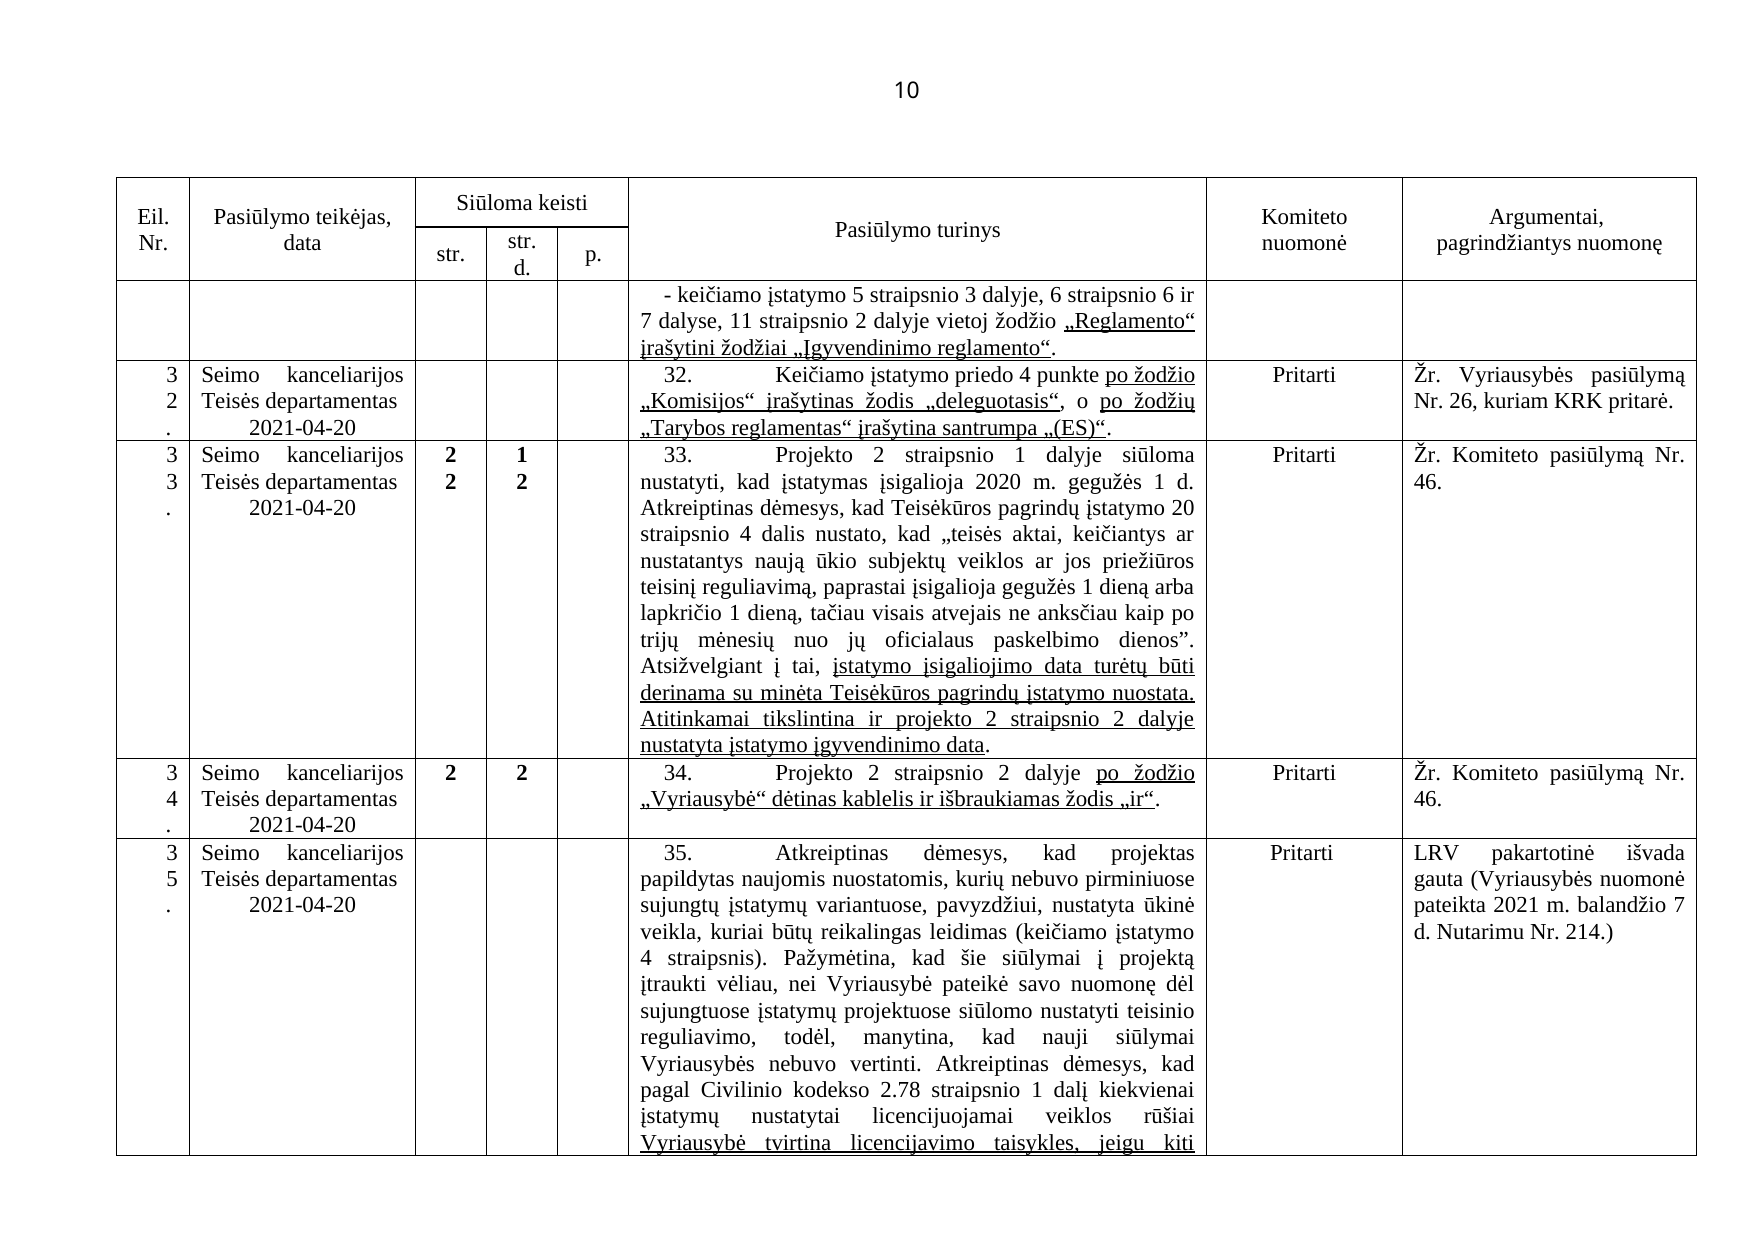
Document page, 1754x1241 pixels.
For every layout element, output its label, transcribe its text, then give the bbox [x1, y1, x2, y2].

table_header Eil. Nr. [117, 178, 189, 280]
table_cell [190, 281, 415, 360]
table_cell 2 [487, 759, 557, 838]
table_cell 32. Keičiamo įstatymo priedo 4 punkte po žodžio „Komisijos“ įrašytinas žodis „deleguotasis“, o po žodžių „Tarybos reglamentas“ įrašytina santrumpa „(ES)“. [629, 361, 1206, 440]
table_cell Pritarti [1207, 839, 1402, 1155]
table_cell [487, 281, 557, 360]
table_cell 2 2 [416, 441, 486, 758]
table_cell Pritarti [1207, 759, 1402, 838]
table_header Siūloma keisti [416, 178, 628, 226]
table_cell 34. Projekto 2 straipsnio 2 dalyje po žodžio „Vyriausybė“ dėtinas kablelis ir išbraukiamas žodis „ir“. [629, 759, 1206, 838]
table_cell Seimo kanceliarijos Teisės departamentas 2021-04-20 [190, 759, 415, 838]
table_header Pasiūlymo teikėjas, data [190, 178, 415, 280]
table_cell [117, 839, 189, 1155]
table_cell [558, 281, 628, 360]
table_cell [487, 839, 557, 1155]
table_cell [117, 441, 189, 758]
table_cell [558, 361, 628, 440]
table_cell [558, 759, 628, 838]
table_cell [1207, 281, 1402, 360]
table_cell Pritarti [1207, 441, 1402, 758]
table_cell Žr. Komiteto pasiūlymą Nr. 46. [1403, 759, 1696, 838]
table_cell Žr. Vyriausybės pasiūlymą Nr. 26, kuriam KRK pritarė. [1403, 361, 1696, 440]
table_cell [416, 281, 486, 360]
table_cell str. d. [487, 228, 557, 280]
table_cell [117, 361, 189, 440]
table_cell str. [416, 228, 486, 280]
table_header Argumentai, pagrindžiantys nuomonę [1403, 178, 1696, 280]
table_cell [416, 361, 486, 440]
table_header Pasiūlymo turinys [629, 178, 1206, 280]
table_header Komiteto nuomonė [1207, 178, 1402, 280]
table_cell [117, 759, 189, 838]
table_cell 1 2 [487, 441, 557, 758]
table_cell 2 [416, 759, 486, 838]
table_cell Žr. Komiteto pasiūlymą Nr. 46. [1403, 441, 1696, 758]
table_cell [558, 839, 628, 1155]
table_cell LRV pakartotinė išvada gauta (Vyriausybės nuomonė pateikta 2021 m. balandžio 7 d. Nutarimu Nr. 214.) [1403, 839, 1696, 1155]
table_cell [416, 839, 486, 1155]
table_cell 35. Atkreiptinas dėmesys, kad projektas papildytas naujomis nuostatomis, kurių nebuvo pirminiuose sujungtų įstatymų variantuose, pavyzdžiui, nustatyta ūkinė veikla, kuriai būtų reikalingas leidimas (keičiamo įstatymo 4 straipsnis). Pažymėtina, kad šie siūlymai į projektą įtraukti vėliau, nei Vyriausybė pateikė savo nuomonę dėl sujungtuose įstatymų projektuose siūlomo nustatyti teisinio reguliavimo, todėl, manytina, kad nauji siūlymai Vyriausybės nebuvo vertinti. Atkreiptinas dėmesys, kad pagal Civilinio kodekso 2.78 straipsnio 1 dalį kiekvienai įstatymų nustatytai licencijuojamai veiklos rūšiai Vyriausybė tvirtina licencijavimo taisykles, jeigu kiti [629, 839, 1206, 1155]
table_cell [558, 441, 628, 758]
table_cell - keičiamo įstatymo 5 straipsnio 3 dalyje, 6 straipsnio 6 ir 7 dalyse, 11 straipsnio 2 dalyje vietoj žodžio „Reglamento“ įrašytini žodžiai „Įgyvendinimo reglamento“. [629, 281, 1206, 360]
table_cell Seimo kanceliarijos Teisės departamentas 2021-04-20 [190, 839, 415, 1155]
table_cell Seimo kanceliarijos Teisės departamentas 2021-04-20 [190, 441, 415, 758]
table_cell [487, 361, 557, 440]
table_cell Seimo kanceliarijos Teisės departamentas 2021-04-20 [190, 361, 415, 440]
table_cell Pritarti [1207, 361, 1402, 440]
table_cell 33. Projekto 2 straipsnio 1 dalyje siūloma nustatyti, kad įstatymas įsigalioja 2020 m. gegužės 1 d. Atkreiptinas dėmesys, kad Teisėkūros pagrindų įstatymo 20 straipsnio 4 dalis nustato, kad „teisės aktai, keičiantys ar nustatantys naują ūkio subjektų veiklos ar jos priežiūros teisinį reguliavimą, paprastai įsigalioja gegužės 1 dieną arba lapkričio 1 dieną, tačiau visais atvejais ne anksčiau kaip po trijų mėnesių nuo jų oficialaus paskelbimo dienos”. Atsižvelgiant į tai, įstatymo įsigaliojimo data turėtų būti derinama su minėta Teisėkūros pagrindų įstatymo nuostata. Atitinkamai tikslintina ir projekto 2 straipsnio 2 dalyje nustatyta įstatymo įgyvendinimo data. [629, 441, 1206, 758]
table_cell [1403, 281, 1696, 360]
table_cell [117, 281, 189, 360]
table_cell p. [558, 228, 628, 280]
